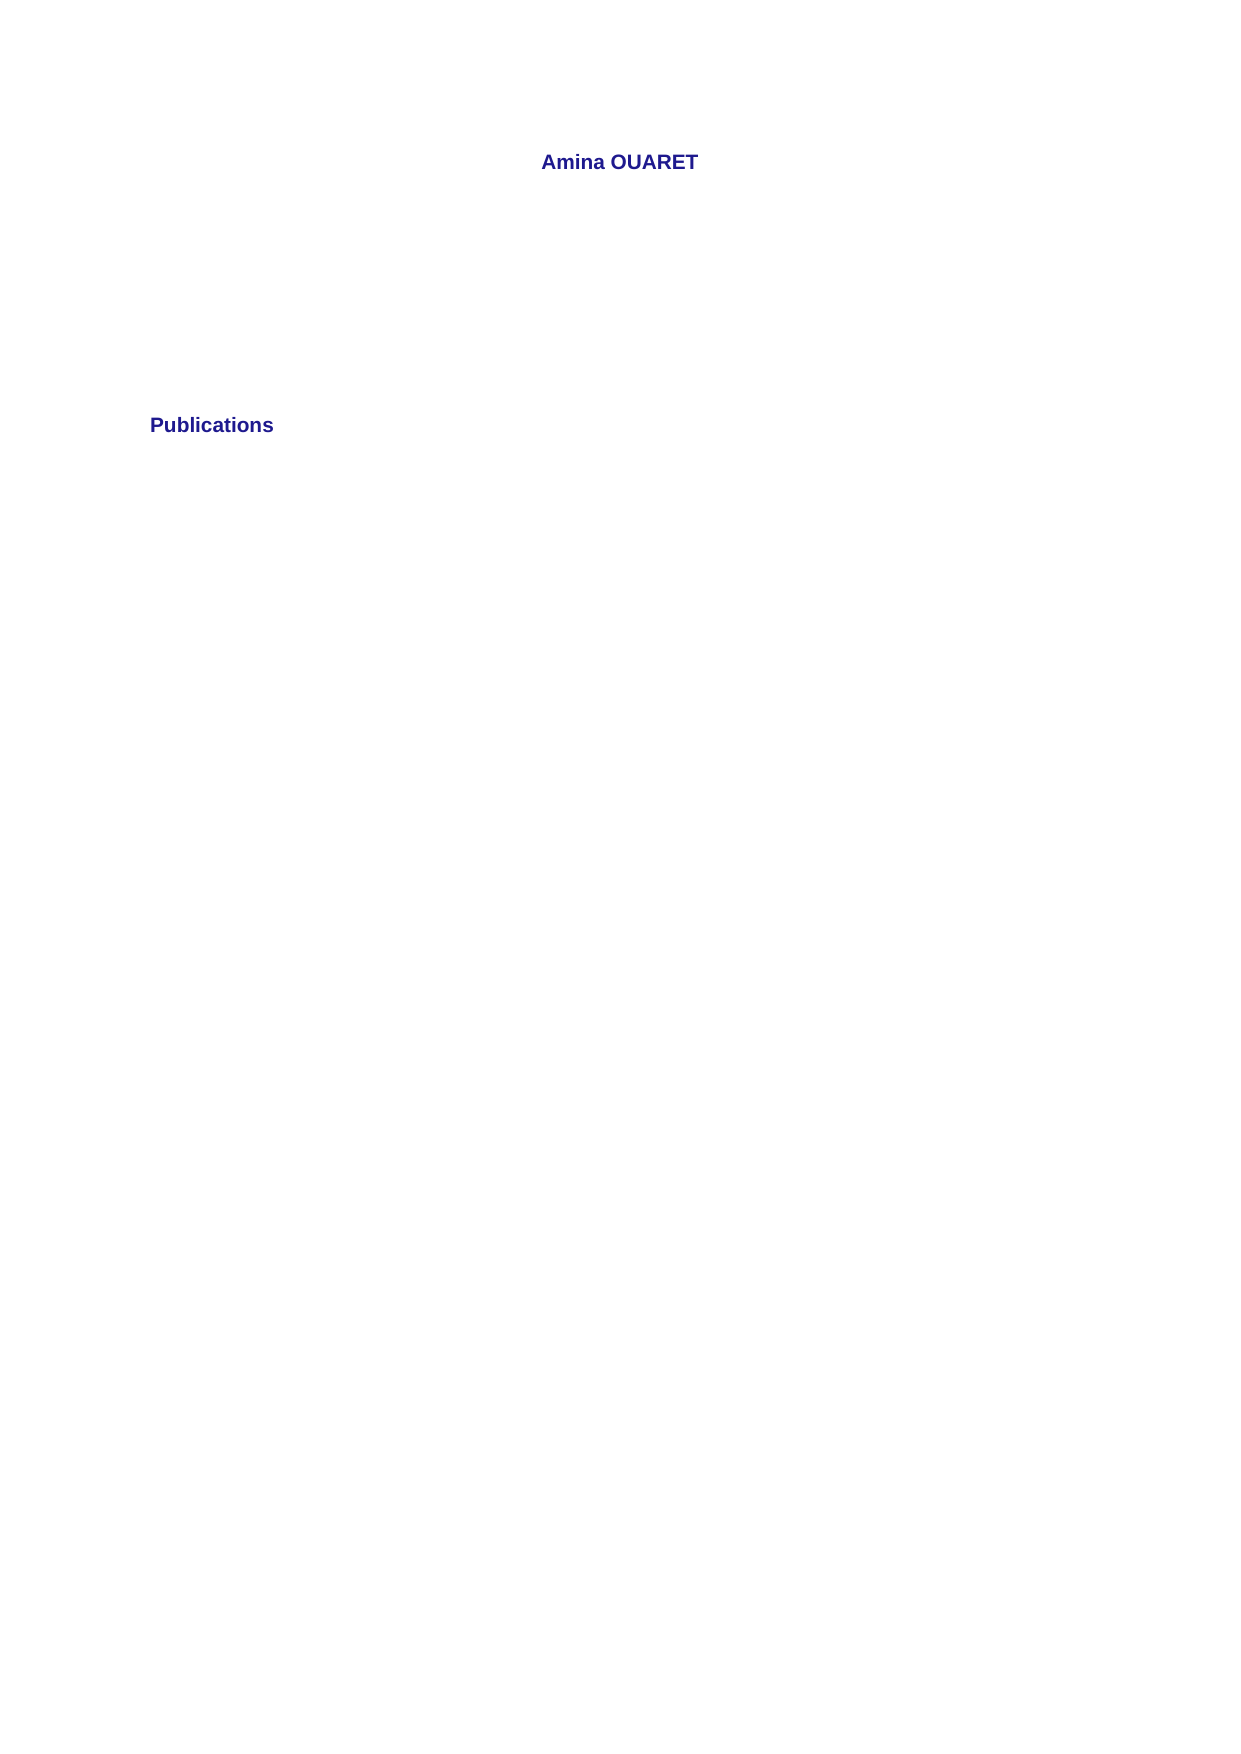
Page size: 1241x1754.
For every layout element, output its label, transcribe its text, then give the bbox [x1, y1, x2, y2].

subtitle Publications [150, 412, 1090, 436]
subtitle Amina OUARET [150, 150, 1090, 174]
